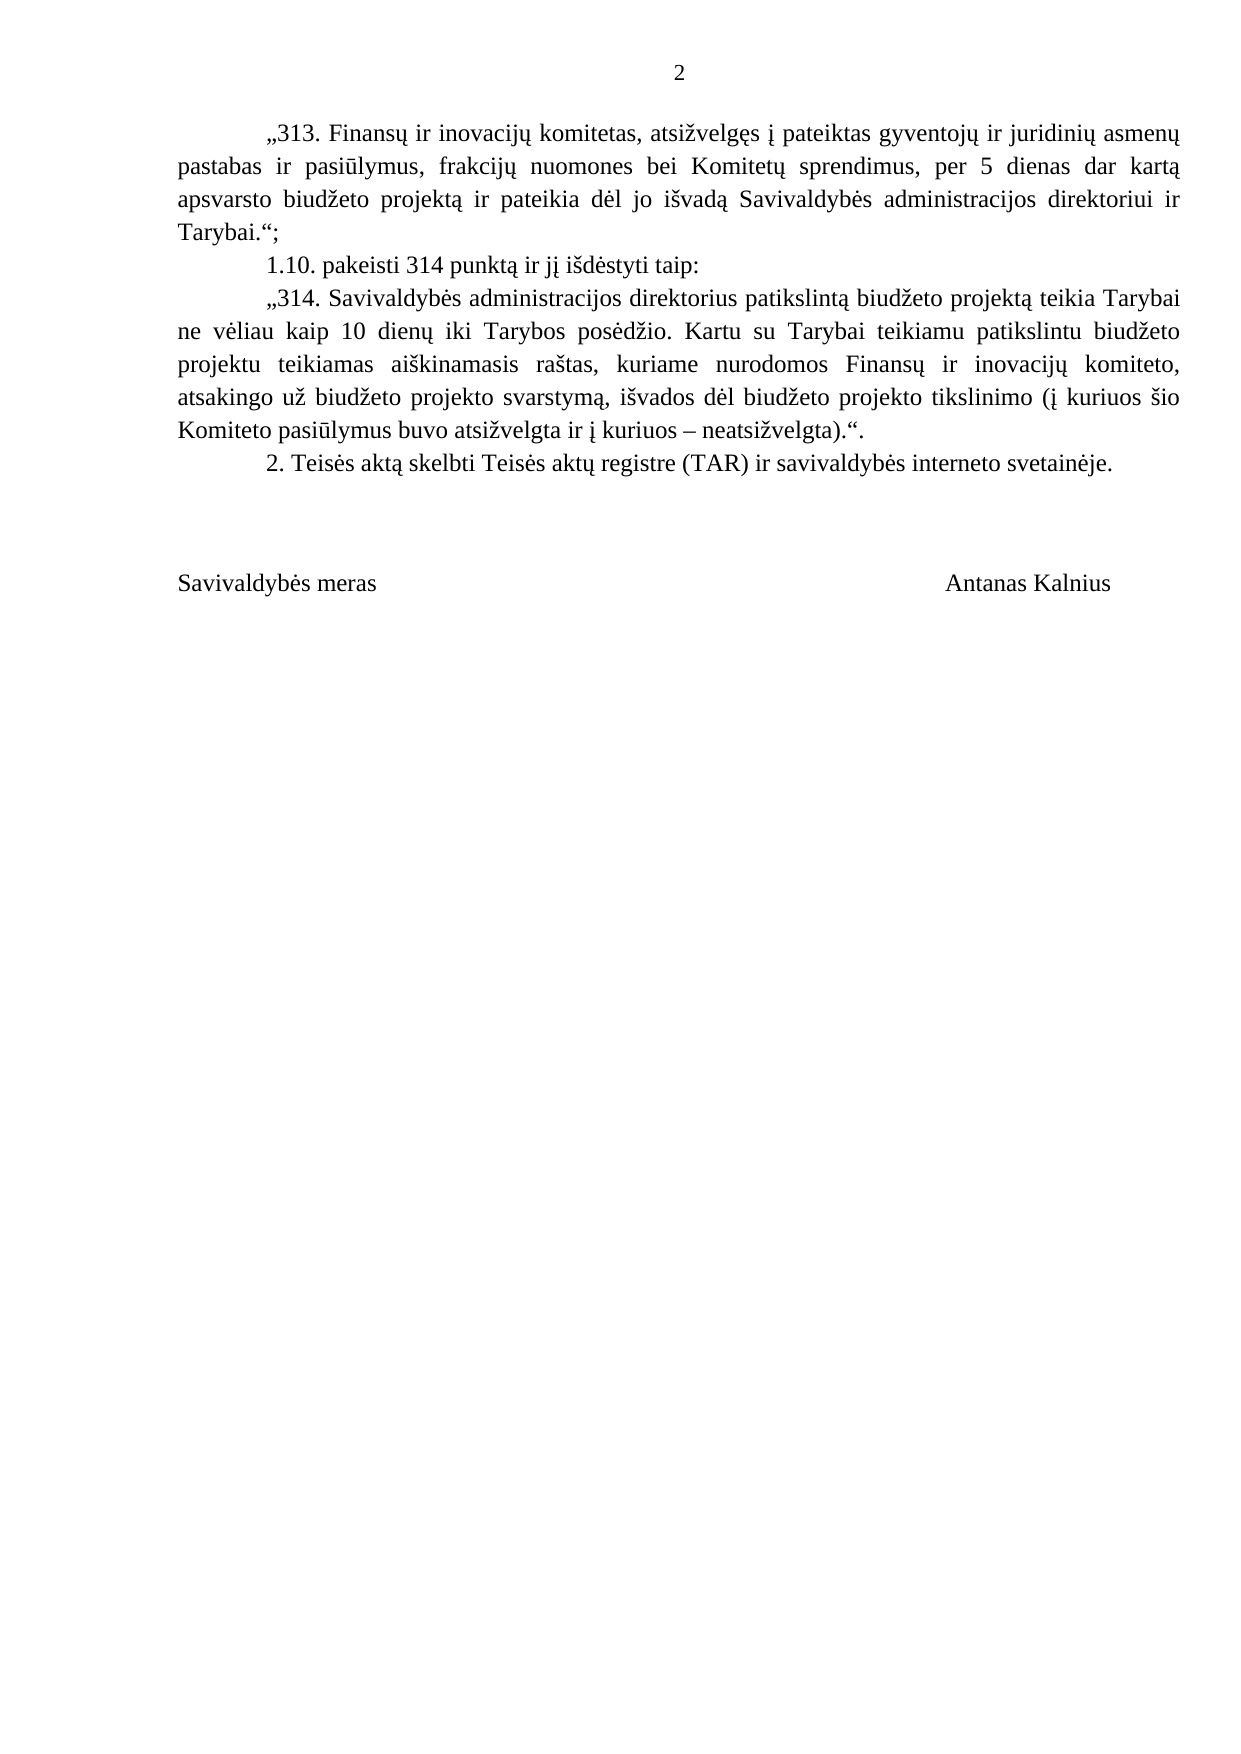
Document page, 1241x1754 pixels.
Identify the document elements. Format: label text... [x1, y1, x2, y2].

text „314. Savivaldybės administracijos direktorius patikslintą biudžeto projektą teikia Tarybai ne vėliau kaip 10 dienų iki Tarybos posėdžio. Kartu su Tarybai teikiamu patikslintu biudžeto projektu teikiamas aiškinamasis raštas, kuriame nurodomos Finansų ir inovacijų komiteto, atsakingo už biudžeto projekto svarstymą, išvados dėl biudžeto projekto tikslinimo (į kuriuos šio Komiteto pasiūlymus buvo atsižvelgta ir į kuriuos – neatsižvelgta).“. [177, 283, 1181, 444]
text 1.10. pakeisti 314 punktą ir jį išdėstyti taip: [177, 250, 1181, 279]
text „313. Finansų ir inovacijų komitetas, atsižvelgęs į pateiktas gyventojų ir juridinių asmenų pastabas ir pasiūlymus, frakcijų nuomones bei Komitetų sprendimus, per 5 dienas dar kartą apsvarsto biudžeto projektą ir pateikia dėl jo išvadą Savivaldybės administracijos direktoriui ir Tarybai.“; [177, 118, 1181, 246]
text Savivaldybės meras Antanas Kalnius [177, 568, 1181, 596]
text 2. Teisės aktą skelbti Teisės aktų registre (TAR) ir savivaldybės interneto svetainėje. [177, 448, 1181, 477]
